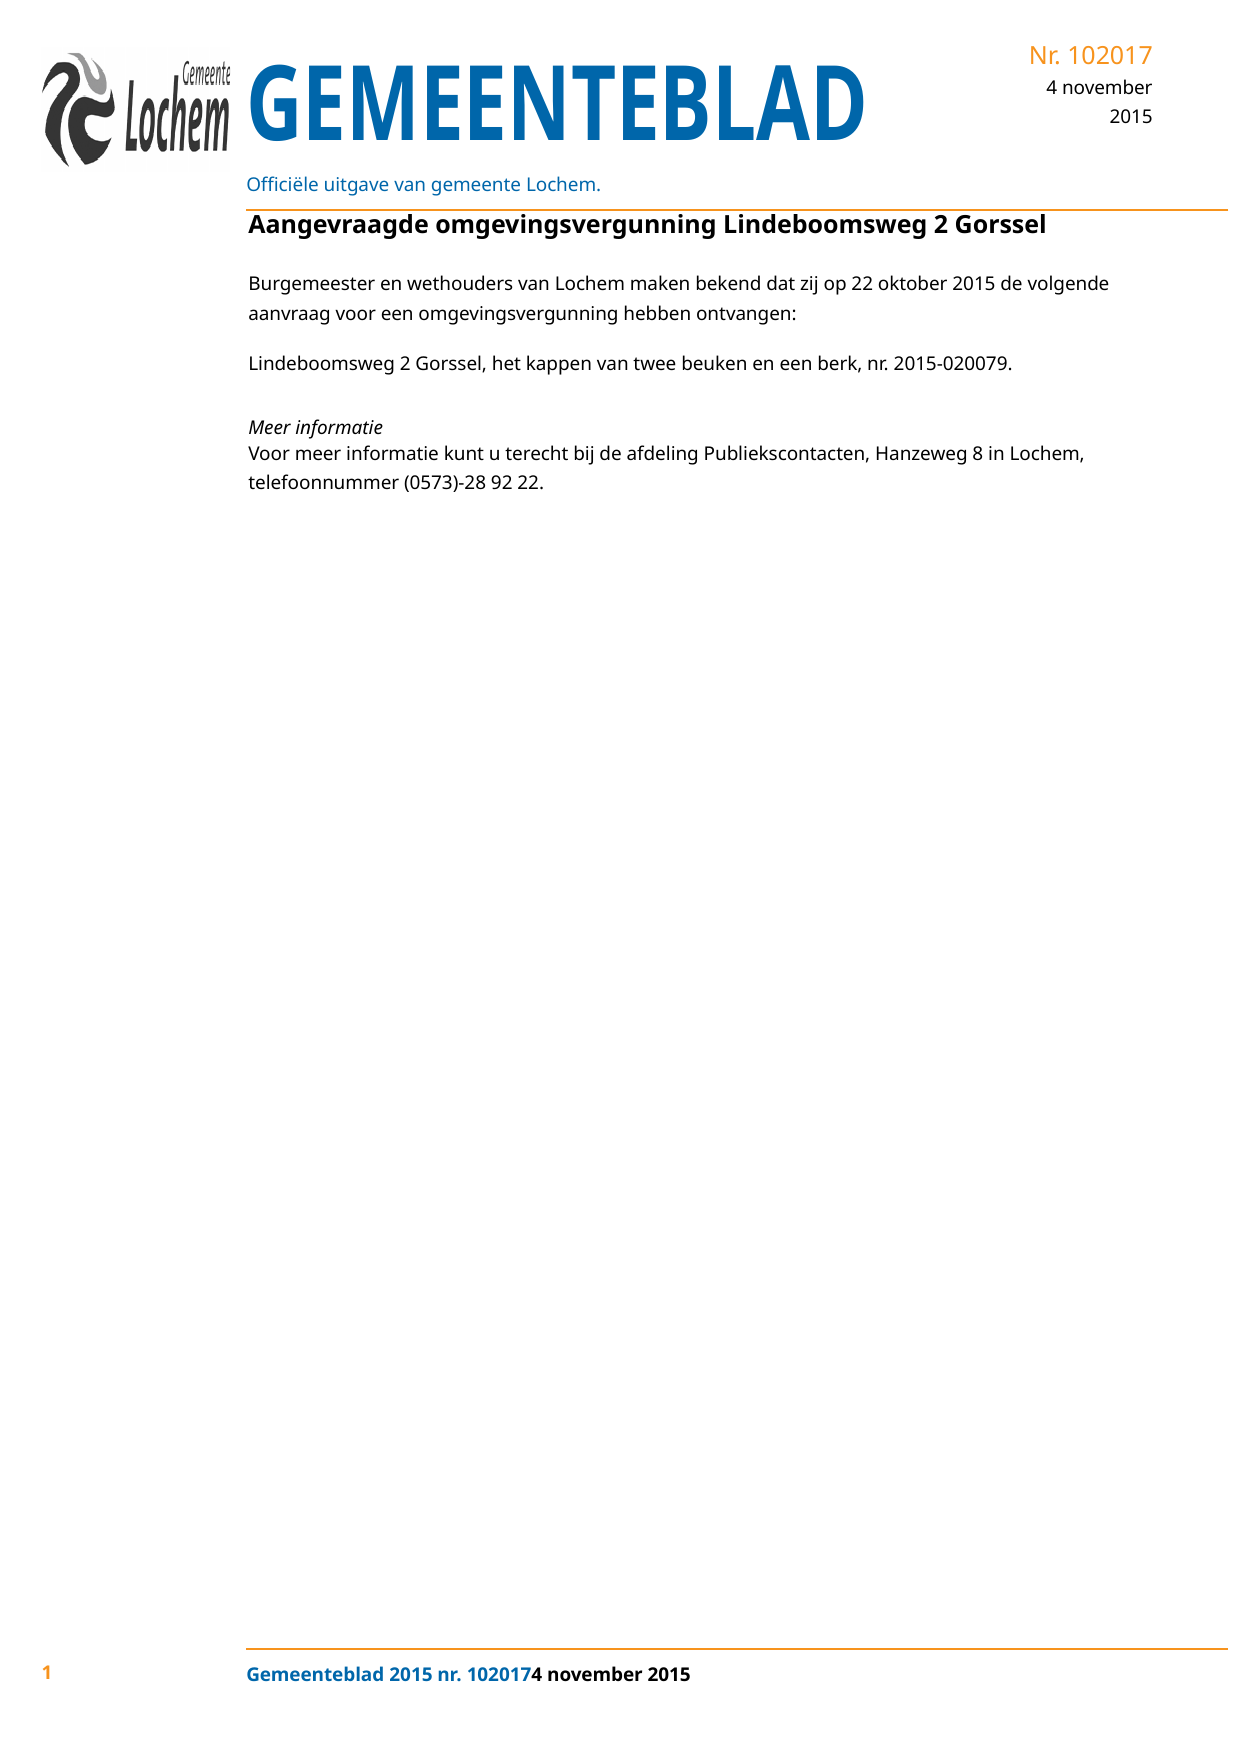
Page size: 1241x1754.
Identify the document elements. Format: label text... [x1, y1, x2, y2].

text Lindeboomsweg 2 Gorssel, het kappen van twee beuken en een berk, nr. 2015-020079. [248, 350, 1152, 376]
picture [41, 47, 231, 172]
text Aangevraagde omgevingsvergunning Lindeboomsweg 2 Gorssel [248, 211, 1152, 241]
text Meer informatie [248, 414, 1152, 440]
text Burgemeester en wethouders van Lochem maken bekend dat zij op 22 oktober 2015 de volgende aanvraag voor een omgevingsvergunning hebben ontvangen: [248, 270, 1152, 326]
text Voor meer informatie kunt u terecht bij de afdeling Publiekscontacten, Hanzeweg 8 in Lochem, telefoonnummer (0573)-28 92 22. [248, 440, 1152, 495]
